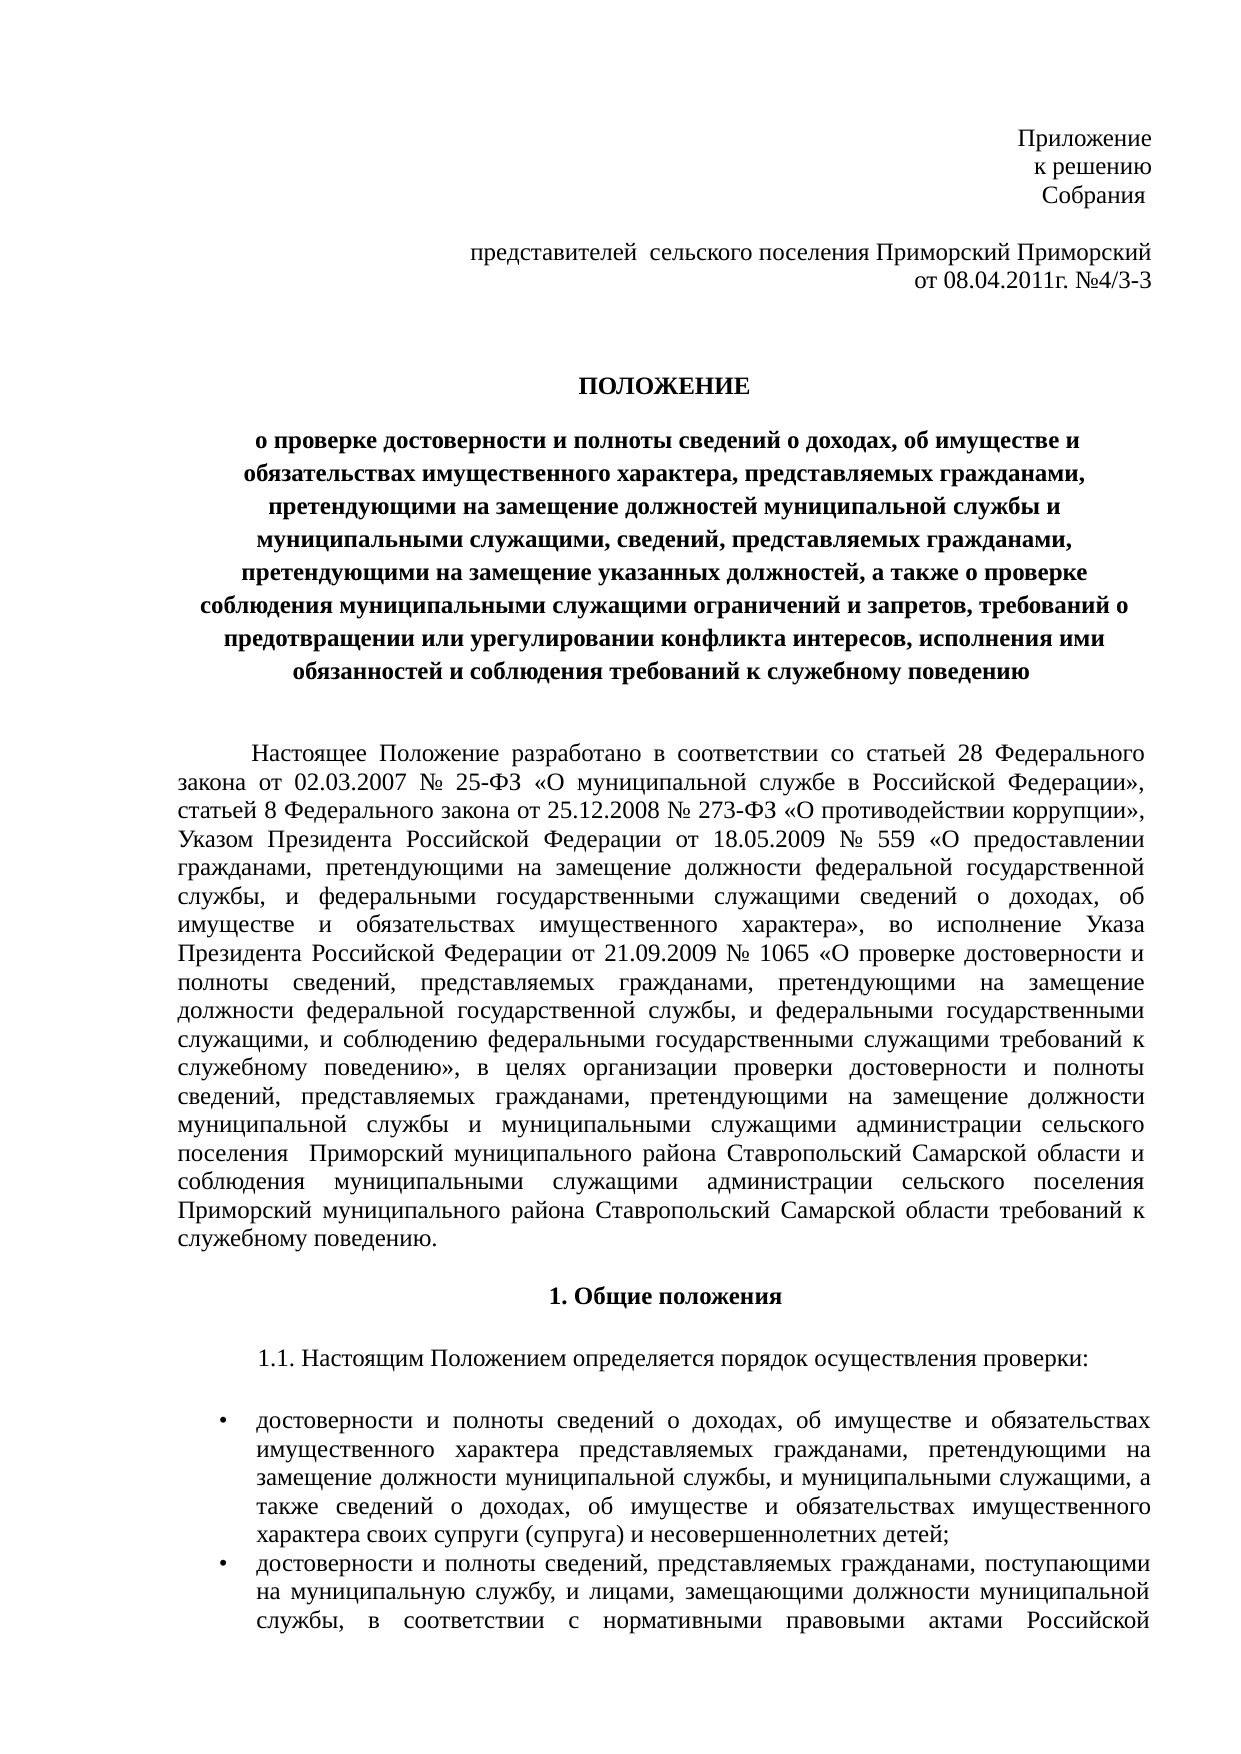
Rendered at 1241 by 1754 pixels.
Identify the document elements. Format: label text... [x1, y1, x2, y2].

text 1. Общие положения [179, 1281, 1152, 1310]
text 1.1. Настоящим Положением определяется порядок осуществления проверки: [257, 1343, 1152, 1372]
text ПОЛОЖЕНИЕ [177, 371, 1152, 400]
text Приложение к решению Собрания представителей сельского поселения Приморский Приморский от 08.04.2011г. №4/3-3 [177, 123, 1152, 294]
text Настоящее Положение разработано в соответствии со статьей 28 Федерального закона от 02.03.2007 № 25-ФЗ «О муниципальной службе в Российской Федерации», статьей 8 Федерального закона от 25.12.2008 № 273-ФЗ «О противодействии коррупции», Указом Президента Российской Федерации от 18.05.2009 № 559 «О предоставлении гражданами, претендующими на замещение должности федеральной государственной службы, и федеральными государственными служащими сведений о доходах, об имуществе и обязательствах имущественного характера», во исполнение Указа Президента Российской Федерации от 21.09.2009 № 1065 «О проверке достоверности и полноты сведений, представляемых гражданами, претендующими на замещение должности федеральной государственной службы, и федеральными государственными служащими, и соблюдению федеральными государственными служащими требований к служебному поведению», в целях организации проверки достоверности и полноты сведений, представляемых гражданами, претендующими на замещение должности муниципальной службы и муниципальными служащими администрации сельского поселения Приморский муниципального района Ставропольский Самарской области и соблюдения муниципальными служащими администрации сельского поселения Приморский муниципального района Ставропольский Самарской области требований к служебному поведению. [177, 739, 1146, 1252]
text о проверке достоверности и полноты сведений о доходах, об имуществе и обязательствах имущественного характера, представляемых гражданами, претендующими на замещение должностей муниципальной службы и муниципальными служащими, сведений, представляемых гражданами, претендующими на замещение указанных должностей, а также о проверке соблюдения муниципальными служащими ограничений и запретов, требований о предотвращении или урегулировании конфликта интересов, исполнения ими обязанностей и соблюдения требований к служебному поведению [177, 425, 1152, 685]
list достоверности и полноты сведений, представляемых гражданами, поступающими на муниципальную службу, и лицами, замещающими должности муниципальной службы, в соответствии с нормативными правовыми актами Российской [218, 1548, 1151, 1634]
list достоверности и полноты сведений о доходах, об имуществе и обязательствах имущественного характера представляемых гражданами, претендующими на замещение должности муниципальной службы, и муниципальными служащими, а также сведений о доходах, об имуществе и обязательствах имущественного характера своих супруги (супруга) и несовершеннолетних детей; [218, 1406, 1152, 1548]
